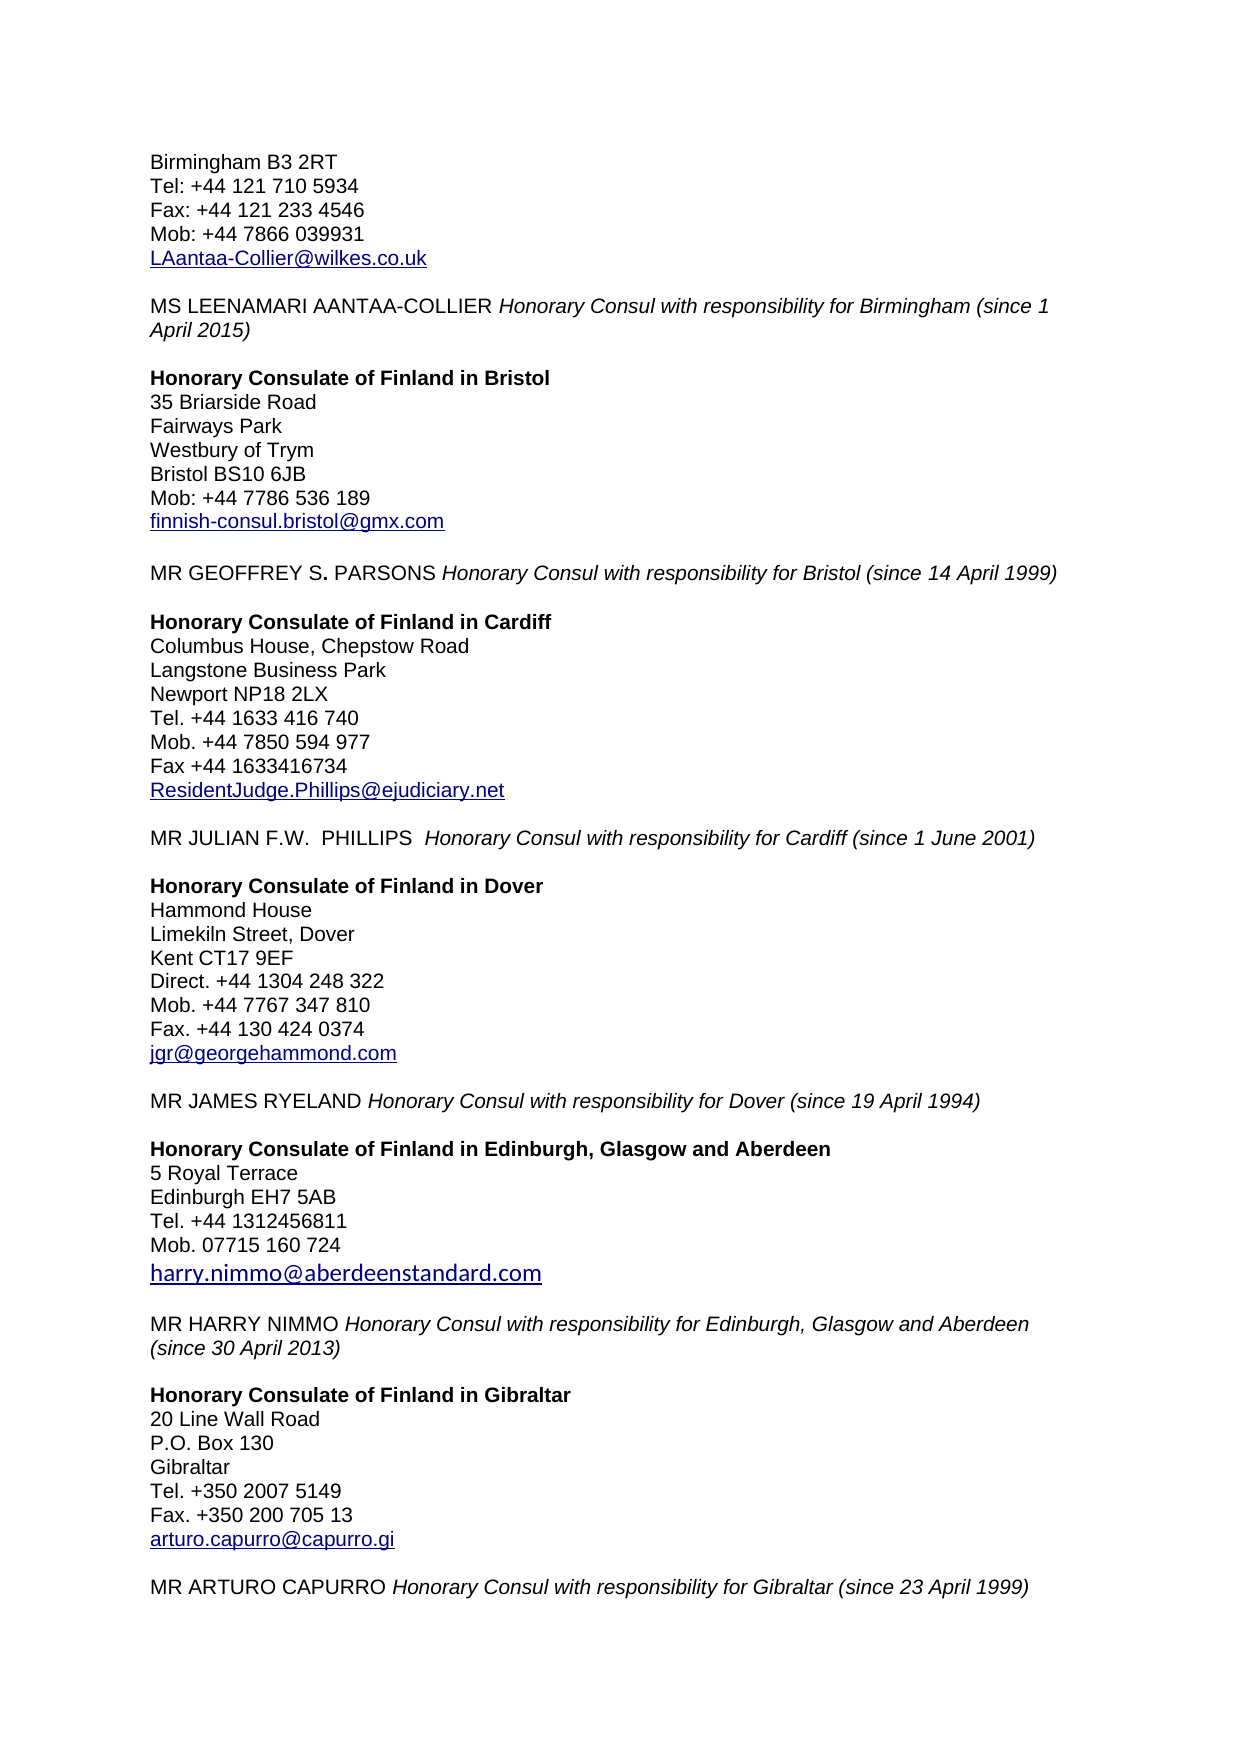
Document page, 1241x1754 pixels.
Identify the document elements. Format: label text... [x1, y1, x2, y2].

text Columbus House, Chepstow Road [150, 634, 1090, 658]
text Mob. +44 7767 347 810 [150, 993, 1090, 1017]
text MR HARRY NIMMO Honorary Consul with responsibility for Edinburgh, Glasgow and Aberdeen (since 30 April 2013) [150, 1311, 1090, 1359]
text 20 Line Wall Road [150, 1407, 1090, 1431]
text Newport NP18 2LX [150, 682, 1090, 706]
text Tel. +44 1633 416 740 [150, 706, 1090, 730]
text Kent CT17 9EF [150, 945, 1090, 969]
text Langstone Business Park [150, 658, 1090, 682]
text Westbury of Trym [150, 437, 1090, 461]
text MR GEOFFREY S. PARSONS Honorary Consul with responsibility for Bristol (since 14 April 1999) [150, 557, 1090, 586]
text Direct. +44 1304 248 322 [150, 969, 1090, 993]
text Fairways Park [150, 413, 1090, 437]
text Hammond House [150, 897, 1090, 921]
text P.O. Box 130 [150, 1431, 1090, 1455]
text LAantaa-Collier@wilkes.co.uk [150, 246, 1090, 270]
text 5 Royal Terrace [150, 1161, 1090, 1185]
text harry.nimmo@aberdeenstandard.com [150, 1257, 1090, 1287]
text Mob. 07715 160 724 [150, 1233, 1090, 1257]
text Fax. +44 130 424 0374 [150, 1017, 1090, 1041]
text Edinburgh EH7 5AB [150, 1185, 1090, 1209]
text Tel: +44 121 710 5934 [150, 174, 1090, 198]
text Honorary Consulate of Finland in Gibraltar [150, 1383, 1090, 1407]
text Fax: +44 121 233 4546 [150, 198, 1090, 222]
text 35 Briarside Road [150, 389, 1090, 413]
text Limekiln Street, Dover [150, 921, 1090, 945]
text Birmingham B3 2RT [150, 150, 1090, 174]
text Tel. +350 2007 5149 [150, 1479, 1090, 1503]
text Bristol BS10 6JB [150, 461, 1090, 485]
text jgr@georgehammond.com [150, 1041, 1090, 1065]
text Mob: +44 7866 039931 [150, 222, 1090, 246]
text Gibraltar [150, 1455, 1090, 1479]
text MS LEENAMARI AANTAA-COLLIER Honorary Consul with responsibility for Birmingham (since 1 April 2015) [150, 294, 1090, 342]
text Tel. +44 1312456811 [150, 1209, 1090, 1233]
text Honorary Consulate of Finland in Cardiff [150, 610, 1090, 634]
text Mob: +44 7786 536 189 [150, 485, 1090, 509]
text MR JULIAN F.W. PHILLIPS Honorary Consul with responsibility for Cardiff (since 1 June 2001) [150, 826, 1090, 849]
text MR JAMES RYELAND Honorary Consul with responsibility for Dover (since 19 April 1994) [150, 1089, 1090, 1113]
text Honorary Consulate of Finland in Bristol [150, 366, 1090, 389]
text MR ARTURO CAPURRO Honorary Consul with responsibility for Gibraltar (since 23 April 1999) [150, 1575, 1090, 1599]
text Honorary Consulate of Finland in Edinburgh, Glasgow and Aberdeen [150, 1137, 1090, 1161]
text Mob. +44 7850 594 977 [150, 730, 1090, 754]
text finnish-consul.bristol@gmx.com [150, 509, 1090, 533]
text ResidentJudge.Phillips@ejudiciary.net [150, 778, 1090, 802]
text arturo.capurro@capurro.gi [150, 1527, 1090, 1551]
text Honorary Consulate of Finland in Dover [150, 873, 1090, 897]
text Fax +44 1633416734 [150, 754, 1090, 778]
text Fax. +350 200 705 13 [150, 1503, 1090, 1527]
